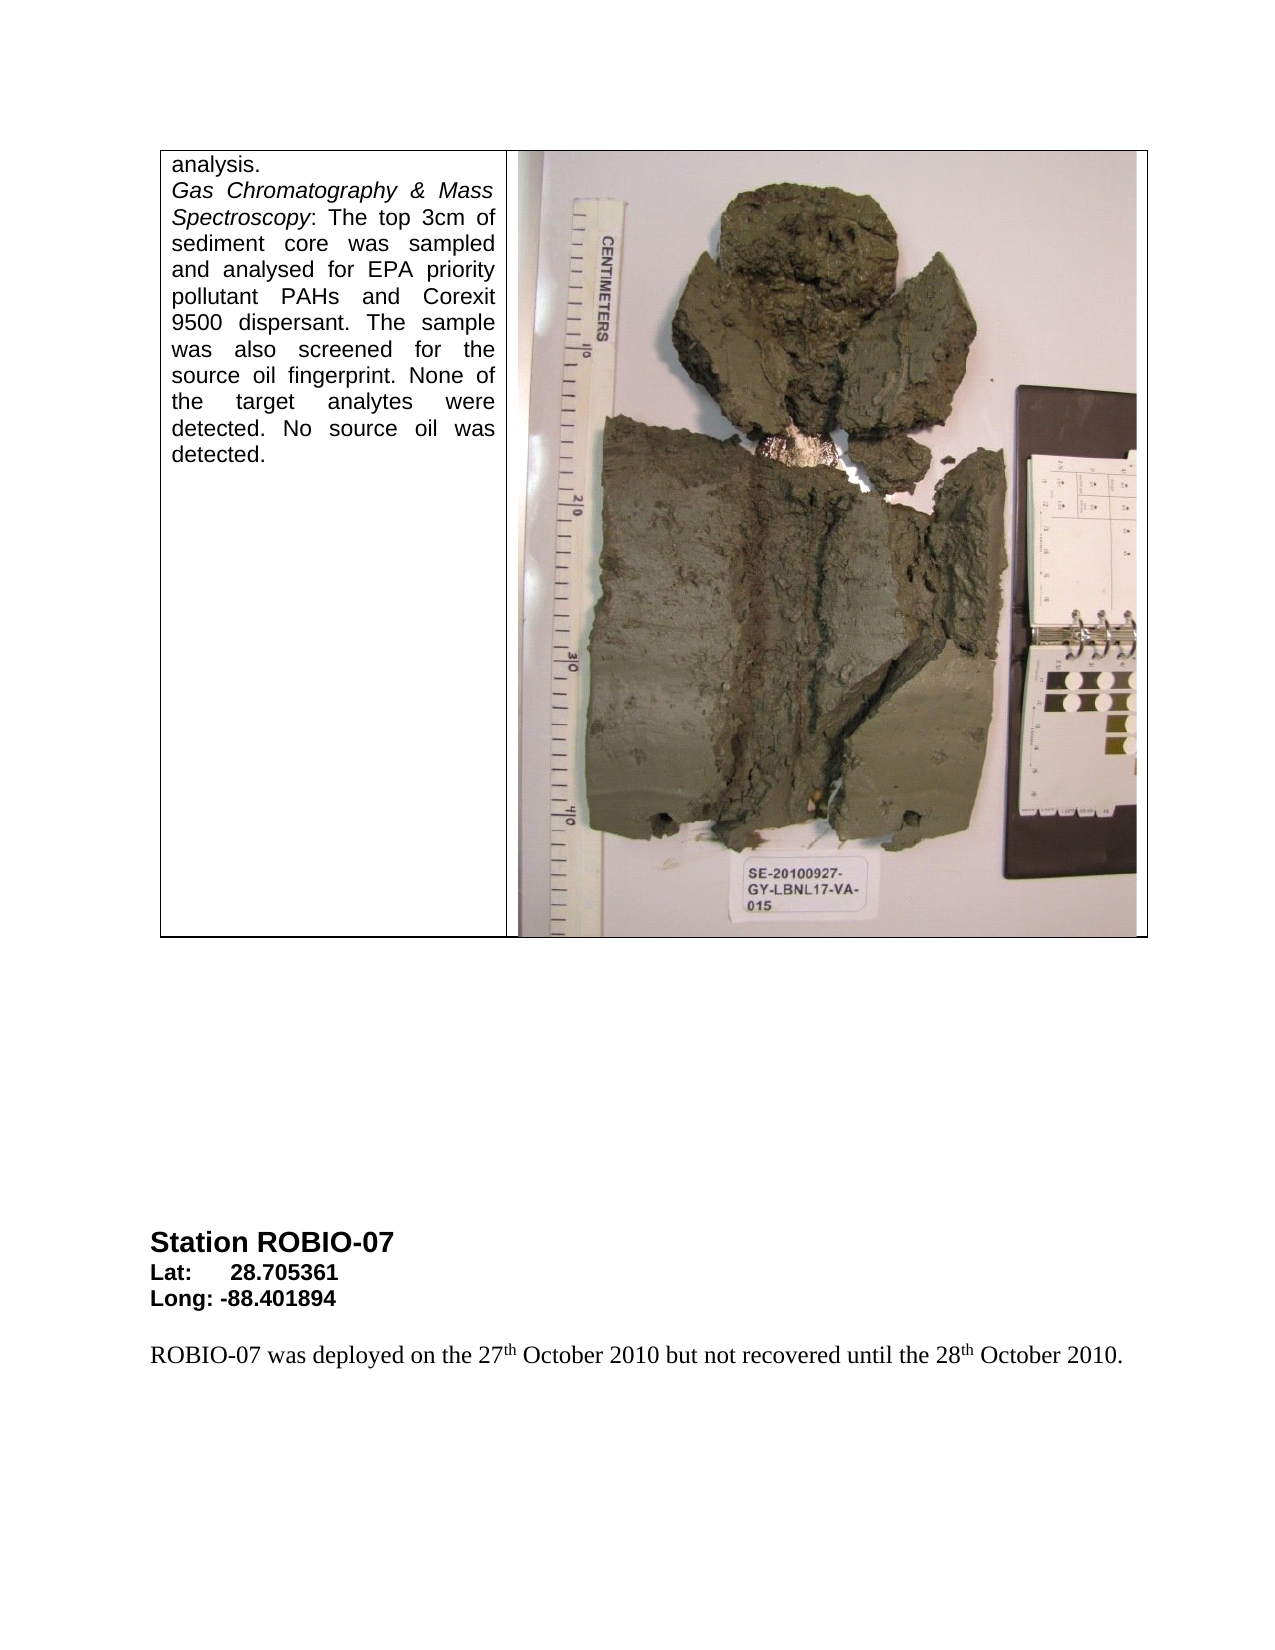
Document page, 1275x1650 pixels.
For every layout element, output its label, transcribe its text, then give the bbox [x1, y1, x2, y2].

text Station ROBIO-07 [150, 1225, 1125, 1258]
text Lat: 28.705361 [150, 1258, 1125, 1285]
table_header analysis. Gas Chromatography & Mass Spectroscopy: The top 3cm of sediment core was sampled and analysed for EPA priority pollutant PAHs and Corexit 9500 dispersant. The sample was also screened for the source oil fingerprint. None of the target analytes were detected. No source oil was detected. [161, 151, 506, 936]
table_header [507, 151, 518, 936]
text ROBIO-07 was deployed on the 27th October 2010 but not recovered until the 28th October 2010. [150, 1340, 1125, 1369]
table_header [1137, 151, 1147, 936]
text Long: -88.401894 [150, 1285, 1125, 1311]
